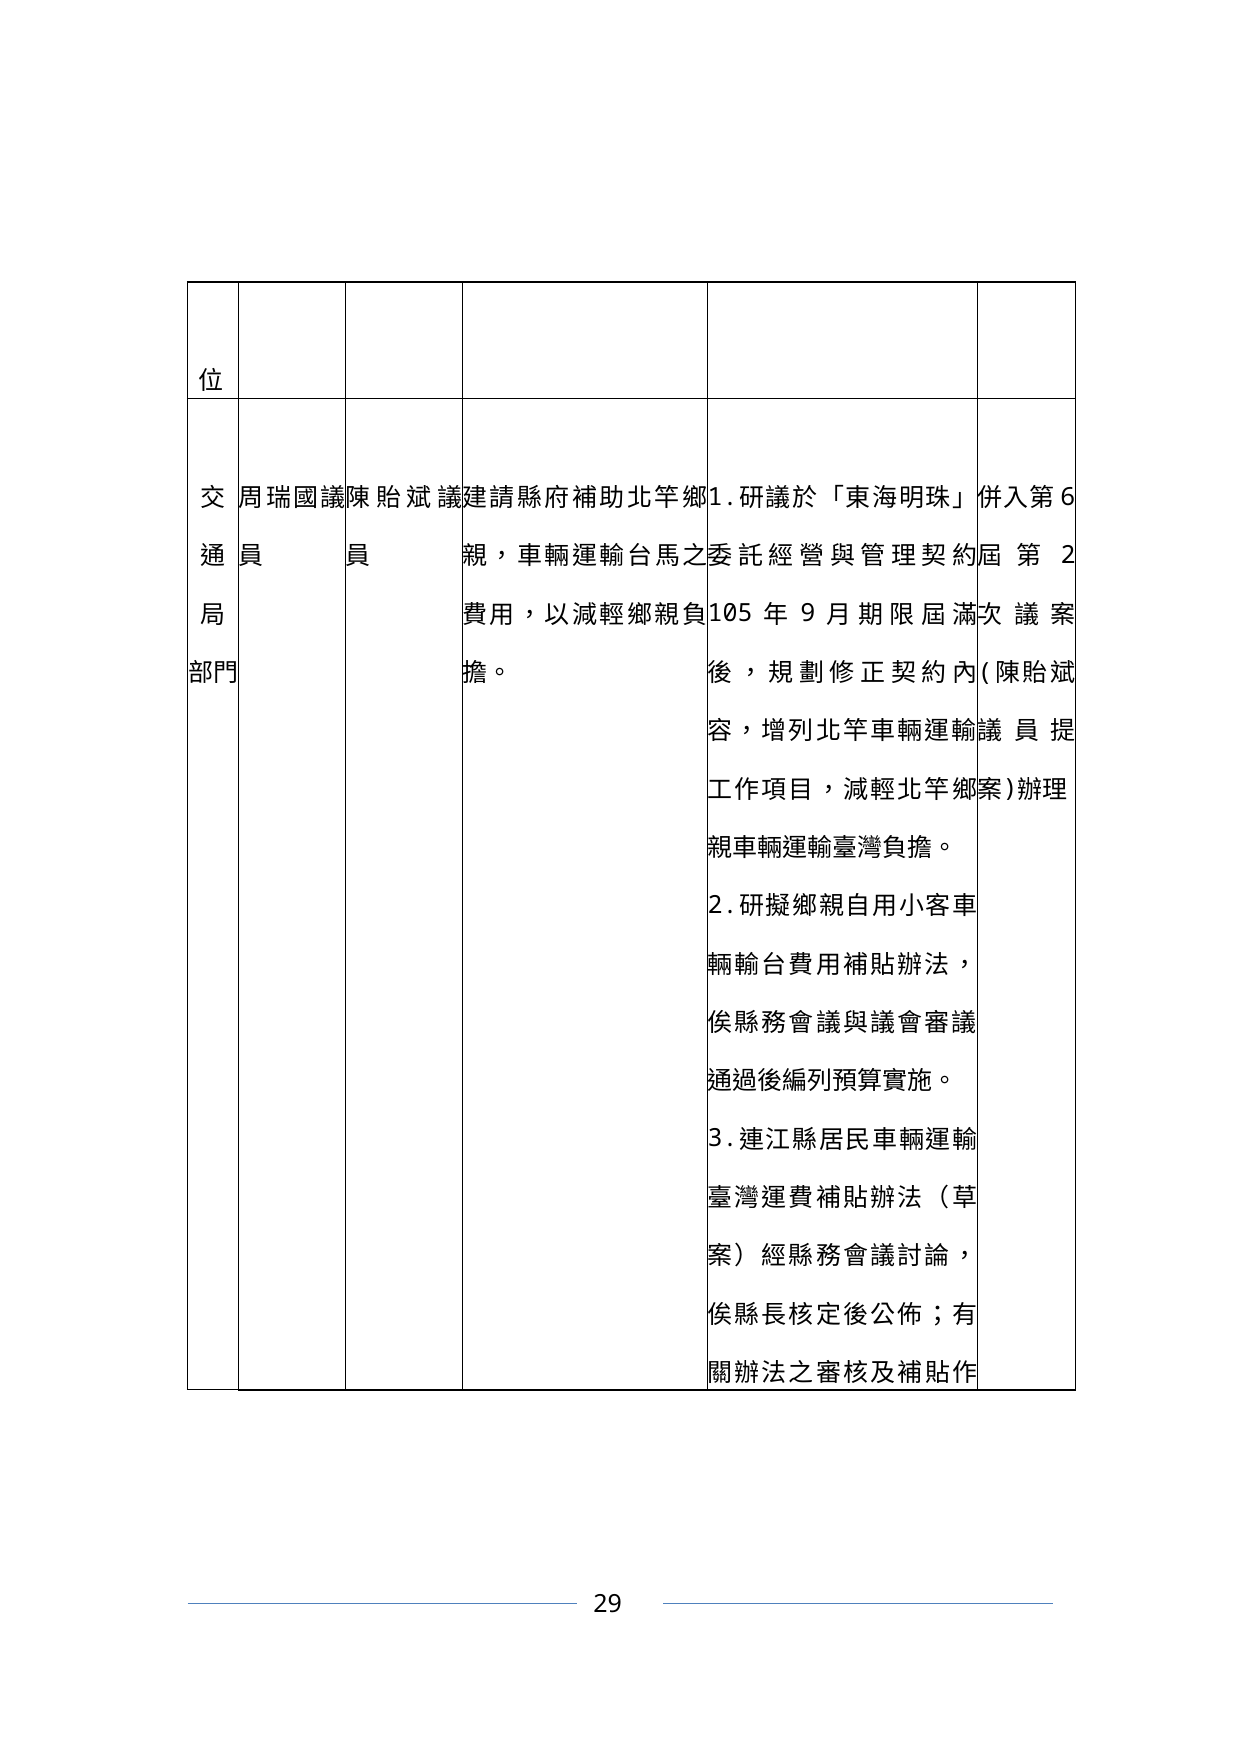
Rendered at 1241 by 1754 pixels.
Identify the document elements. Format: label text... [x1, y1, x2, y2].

table_cell 建請縣府補助北竿鄉親，車輛運輸台馬之費用，以減輕鄉親負擔。 [463, 399, 707, 1389]
table_cell 位 [188, 283, 238, 398]
table_cell 周瑞國議員 [239, 399, 345, 1389]
table_cell [978, 283, 1075, 398]
table_cell [708, 283, 977, 398]
table_cell 1.研議於「東海明珠」委託經營與管理契約105年9月期限屆滿後，規劃修正契約內容，增列北竿車輛運輸工作項目，減輕北竿鄉親車輛運輸臺灣負擔。 2.研擬鄉親自用小客車輛輸台費用補貼辦法，俟縣務會議與議會審議通過後編列預算實施。 3.連江縣居民車輛運輸臺灣運費補貼辦法（草案）經縣務會議討論，俟縣長核定後公佈；有關辦法之審核及補貼作 [708, 399, 977, 1389]
table_cell 交 通 局 部門 [188, 399, 238, 1389]
table_cell 併入第6屆第2次議案(陳貽斌議員提案)辦理 [978, 399, 1075, 1389]
table_cell [239, 283, 345, 398]
table_cell [463, 283, 707, 398]
table_cell 陳貽斌議員 [346, 399, 462, 1389]
table_cell [346, 283, 462, 398]
